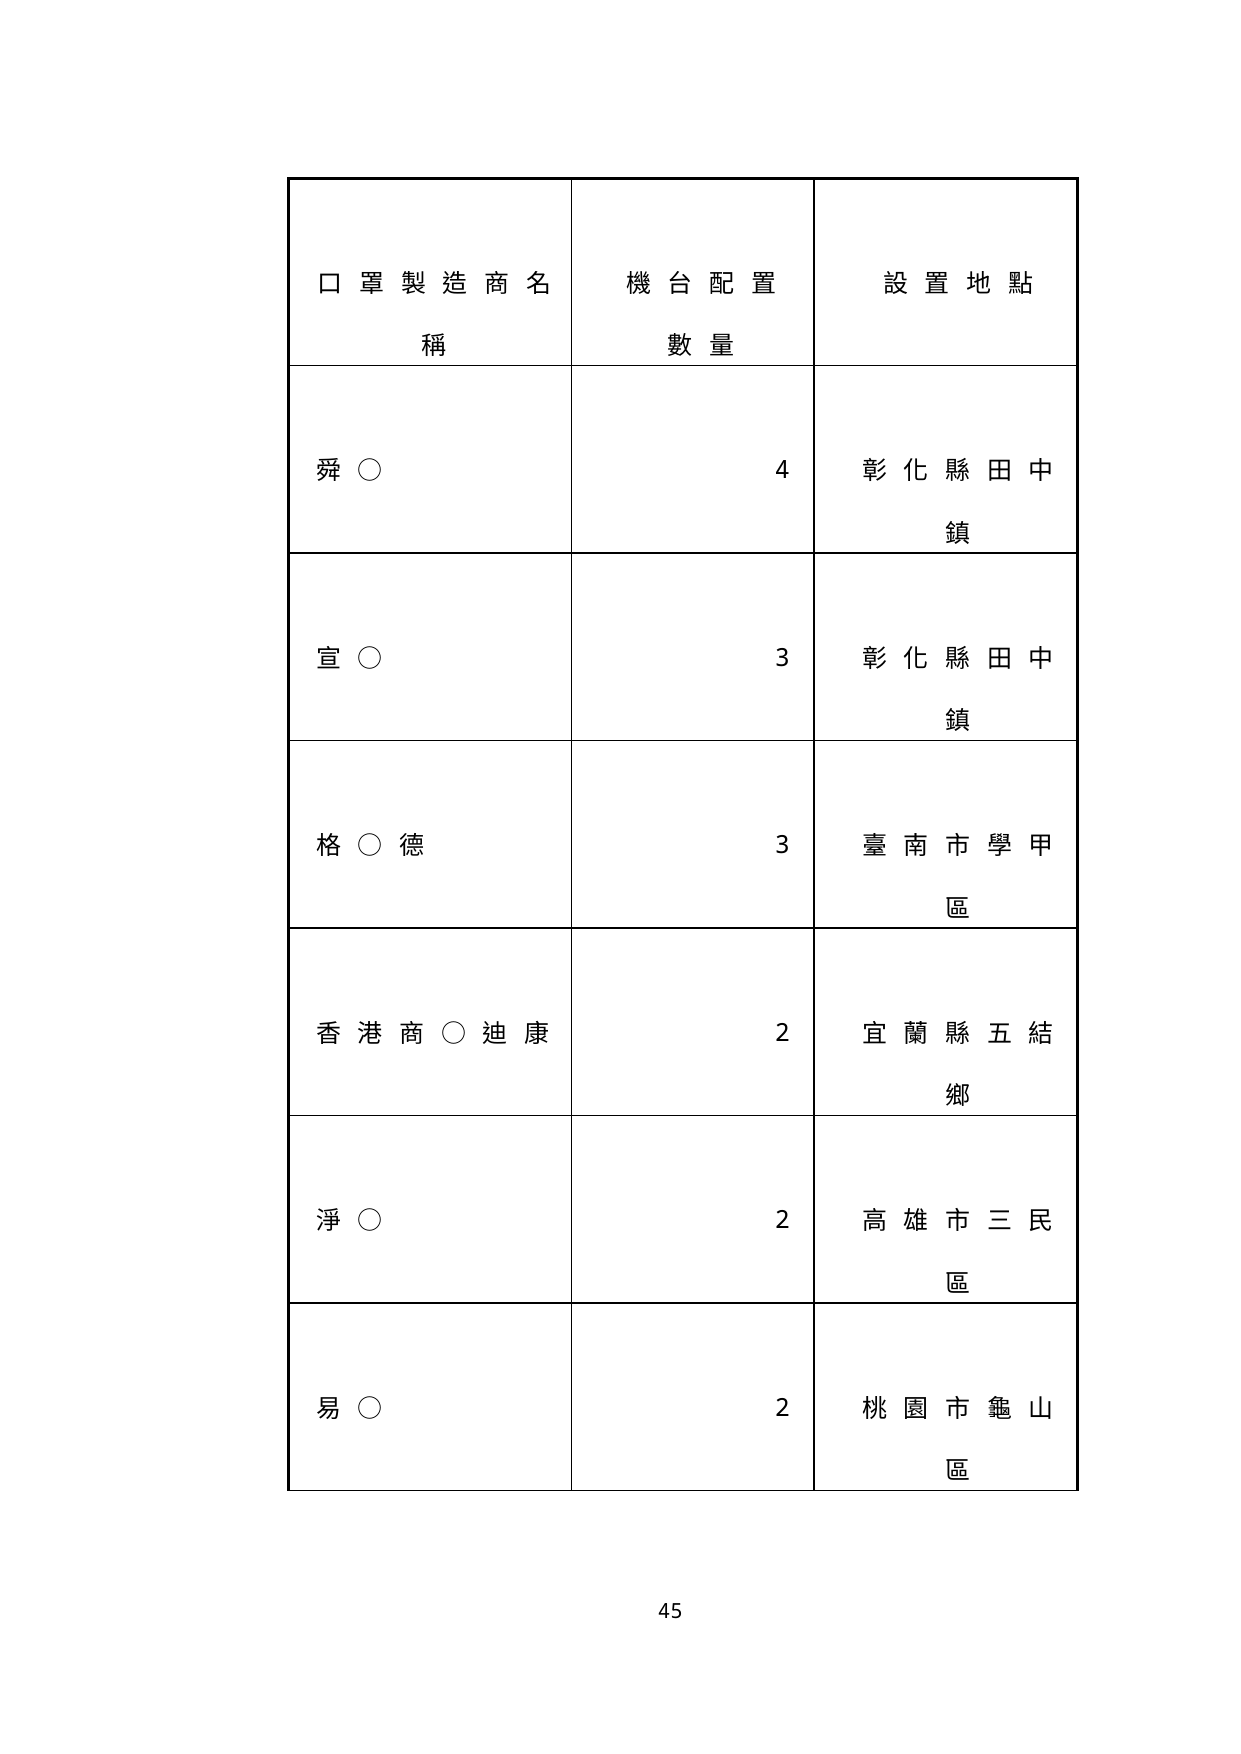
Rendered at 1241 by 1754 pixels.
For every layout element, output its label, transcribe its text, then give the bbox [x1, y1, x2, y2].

table_cell 2 [572, 1304, 813, 1490]
table_header 設置地點 [815, 180, 1076, 365]
table_cell 4 [572, 366, 813, 552]
table_cell 易○ [290, 1304, 571, 1490]
table_cell 淨○ [290, 1116, 571, 1302]
table_cell 舜○ [290, 366, 571, 552]
table_header 機台配置數量 [572, 180, 813, 365]
table_cell 香港商○迪康 [290, 929, 571, 1115]
table_cell 彰化縣田中鎮 [815, 366, 1076, 552]
table_cell 2 [572, 1116, 813, 1302]
table_cell 高雄市三民區 [815, 1116, 1076, 1302]
table_cell 宣○ [290, 554, 571, 740]
table_cell 臺南市學甲區 [815, 741, 1076, 927]
table_header 口罩製造商名稱 [290, 180, 571, 365]
table_cell 2 [572, 929, 813, 1115]
table_cell 宜蘭縣五結鄉 [815, 929, 1076, 1115]
table_cell 格○德 [290, 741, 571, 927]
table_cell 3 [572, 554, 813, 740]
table_cell 3 [572, 741, 813, 927]
table_cell 彰化縣田中鎮 [815, 554, 1076, 740]
table_cell 桃園市龜山區 [815, 1304, 1076, 1490]
